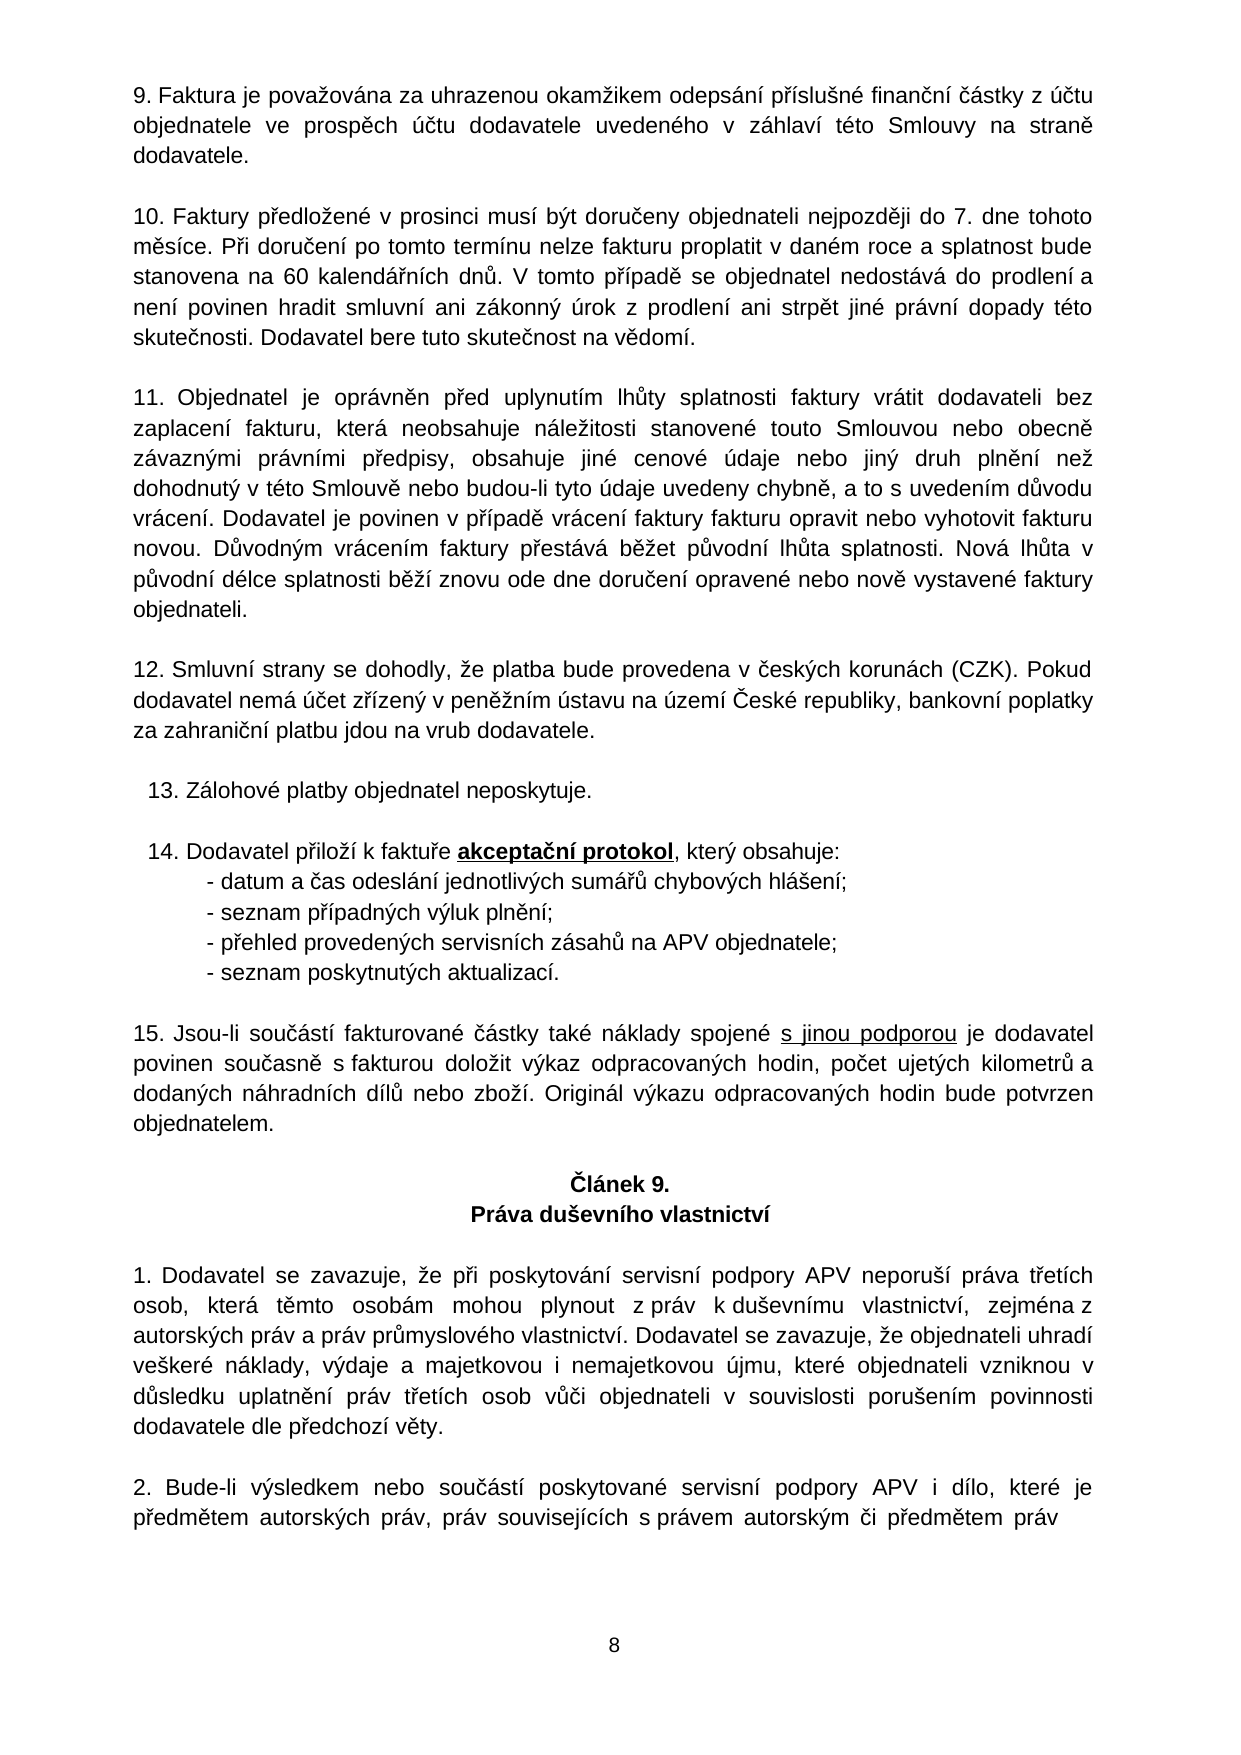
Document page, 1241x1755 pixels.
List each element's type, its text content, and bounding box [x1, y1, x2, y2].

list Dodavatel přiloží k faktuře akceptační protokol, který obsahuje: [147, 838, 1108, 864]
list datum a čas odeslání jednotlivých sumářů chybových hlášení; [206, 868, 1108, 894]
subtitle Článek 9. [156, 1171, 1084, 1197]
list seznam poskytnutých aktualizací. [206, 959, 1108, 986]
list Smluvní strany se dohodly, že platba bude provedena v českých korunách (CZK). Pokud dodavatel nemá účet zřízený v peněžním ústavu na území České republiky, bankovní poplatky za zahraniční platbu jdou na vrub dodavatele. [133, 656, 1093, 743]
list přehled provedených servisních zásahů na APV objednatele; [206, 929, 1108, 955]
list Dodavatel se zavazuje, že při poskytování servisní podpory APV neporuší práva třetích osob, která těmto osobám mohou plynout z práv k duševnímu vlastnictví, zejména z autorských práv a práv průmyslového vlastnictví. Dodavatel se zavazuje, že objednateli uhradí veškeré náklady, výdaje a majetkovou i nemajetkovou újmu, které objednateli vzniknou v důsledku uplatnění práv třetích osob vůči objednateli v souvislosti porušením povinnosti dodavatele dle předchozí věty. [133, 1262, 1094, 1439]
list Faktura je považována za uhrazenou okamžikem odepsání příslušné finanční částky z účtu objednatele ve prospěch účtu dodavatele uvedeného v záhlaví této Smlouvy na straně dodavatele. [133, 82, 1094, 168]
list Faktury předložené v prosinci musí být doručeny objednateli nejpozději do 7. dne tohoto měsíce. Při doručení po tomto termínu nelze fakturu proplatit v daném roce a splatnost bude stanovena na 60 kalendářních dnů. V tomto případě se objednatel nedostává do prodlení a není povinen hradit smluvní ani zákonný úrok z prodlení ani strpět jiné právní dopady této skutečnosti. Dodavatel bere tuto skutečnost na vědomí. [133, 203, 1093, 350]
list Zálohové platby objednatel neposkytuje. [147, 777, 1108, 803]
list seznam případných výluk plnění; [206, 898, 1108, 925]
list Jsou-li součástí fakturované částky také náklady spojené s jinou podporou je dodavatel povinen současně s fakturou doložit výkaz odpracovaných hodin, počet ujetých kilometrů a dodaných náhradních dílů nebo zboží. Originál výkazu odpracovaných hodin bude potvrzen objednatelem. [133, 1020, 1094, 1137]
text Práva duševního vlastnictví [156, 1201, 1084, 1228]
list Objednatel je oprávněn před uplynutím lhůty splatnosti faktury vrátit dodavateli bez zaplacení fakturu, která neobsahuje náležitosti stanovené touto Smlouvou nebo obecně závaznými právními předpisy, obsahuje jiné cenové údaje nebo jiný druh plnění než dohodnutý v této Smlouvě nebo budou-li tyto údaje uvedeny chybně, a to s uvedením důvodu vrácení. Dodavatel je povinen v případě vrácení faktury fakturu opravit nebo vyhotovit fakturu novou. Důvodným vrácením faktury přestává běžet původní lhůta splatnosti. Nová lhůta v původní délce splatnosti běží znovu ode dne doručení opravené nebo nově vystavené faktury objednateli. [133, 384, 1094, 622]
list Bude-li výsledkem nebo součástí poskytované servisní podpory APV i dílo, které je předmětem autorských práv, práv souvisejících s právem autorským či předmětem práv [133, 1473, 1093, 1530]
